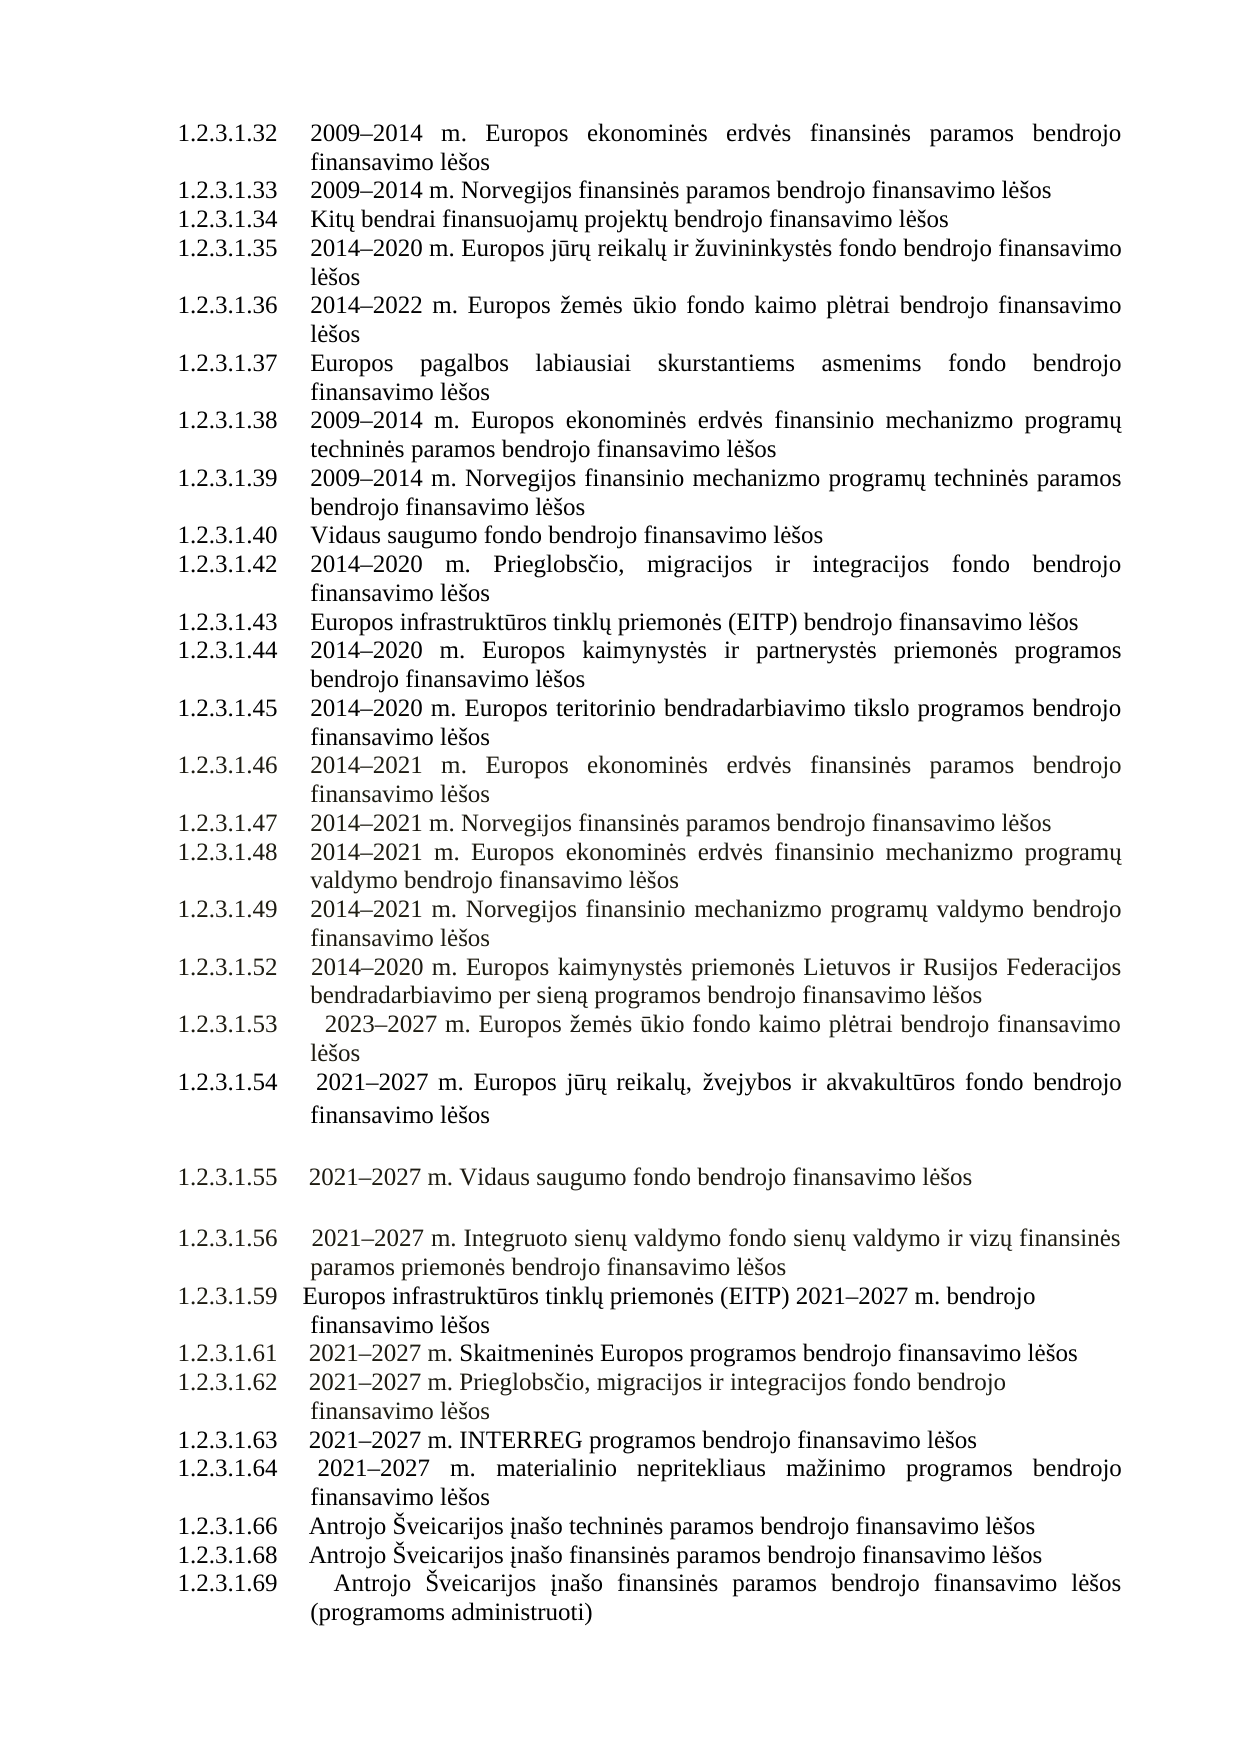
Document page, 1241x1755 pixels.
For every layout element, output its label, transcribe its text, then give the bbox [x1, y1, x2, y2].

text 1.2.3.1.53 2023–2027 m. Europos žemės ūkio fondo kaimo plėtrai bendrojo finansavimo lėšos [177, 1009, 1122, 1067]
text 1.2.3.1.34 Kitų bendrai finansuojamų projektų bendrojo finansavimo lėšos [177, 204, 1122, 233]
text 1.2.3.1.33 2009–2014 m. Norvegijos finansinės paramos bendrojo finansavimo lėšos [177, 176, 1122, 204]
text 1.2.3.1.52 2014–2020 m. Europos kaimynystės priemonės Lietuvos ir Rusijos Federacijos bendradarbiavimo per sieną programos bendrojo finansavimo lėšos [177, 952, 1122, 1009]
text 1.2.3.1.43 Europos infrastruktūros tinklų priemonės (EITP) bendrojo finansavimo lėšos [177, 607, 1122, 636]
text 1.2.3.1.63 2021–2027 m. INTERREG programos bendrojo finansavimo lėšos [177, 1425, 1122, 1453]
text 1.2.3.1.44 2014–2020 m. Europos kaimynystės ir partnerystės priemonės programos bendrojo finansavimo lėšos [177, 636, 1122, 693]
text 1.2.3.1.66 Antrojo Šveicarijos įnašo techninės paramos bendrojo finansavimo lėšos [177, 1511, 1122, 1540]
text 1.2.3.1.69 Antrojo Šveicarijos įnašo finansinės paramos bendrojo finansavimo lėšos (programoms administruoti) [177, 1568, 1122, 1626]
text 1.2.3.1.47 2014–2021 m. Norvegijos finansinės paramos bendrojo finansavimo lėšos [177, 808, 1122, 837]
text 1.2.3.1.56 2021–2027 m. Integruoto sienų valdymo fondo sienų valdymo ir vizų finansinės paramos priemonės bendrojo finansavimo lėšos [177, 1223, 1122, 1281]
text 1.2.3.1.38 2009–2014 m. Europos ekonominės erdvės finansinio mechanizmo programų techninės paramos bendrojo finansavimo lėšos [177, 406, 1122, 463]
text 1.2.3.1.55 2021–2027 m. Vidaus saugumo fondo bendrojo finansavimo lėšos [177, 1162, 1122, 1190]
text 1.2.3.1.48 2014–2021 m. Europos ekonominės erdvės finansinio mechanizmo programų valdymo bendrojo finansavimo lėšos [177, 837, 1122, 894]
text 1.2.3.1.32 2009–2014 m. Europos ekonominės erdvės finansinės paramos bendrojo finansavimo lėšos [177, 118, 1122, 176]
text 1.2.3.1.40 Vidaus saugumo fondo bendrojo finansavimo lėšos [177, 521, 1122, 549]
text 1.2.3.1.61 2021–2027 m. Skaitmeninės Europos programos bendrojo finansavimo lėšos [177, 1338, 1122, 1367]
text 1.2.3.1.62 2021–2027 m. Prieglobsčio, migracijos ir integracijos fondo bendrojo finansavimo lėšos [177, 1367, 1122, 1425]
text 1.2.3.1.54 2021–2027 m. Europos jūrų reikalų, žvejybos ir akvakultūros fondo bendrojo finansavimo lėšos [177, 1067, 1122, 1129]
text 1.2.3.1.45 2014–2020 m. Europos teritorinio bendradarbiavimo tikslo programos bendrojo finansavimo lėšos [177, 693, 1122, 751]
text 1.2.3.1.68 Antrojo Šveicarijos įnašo finansinės paramos bendrojo finansavimo lėšos [177, 1540, 1122, 1568]
text 1.2.3.1.35 2014–2020 m. Europos jūrų reikalų ir žuvininkystės fondo bendrojo finansavimo lėšos [177, 233, 1122, 291]
text 1.2.3.1.36 2014–2022 m. Europos žemės ūkio fondo kaimo plėtrai bendrojo finansavimo lėšos [177, 291, 1122, 348]
text 1.2.3.1.64 2021–2027 m. materialinio nepritekliaus mažinimo programos bendrojo finansavimo lėšos [177, 1453, 1122, 1511]
text 1.2.3.1.59 Europos infrastruktūros tinklų priemonės (EITP) 2021–2027 m. bendrojo finansavimo lėšos [177, 1281, 1122, 1338]
text 1.2.3.1.42 2014–2020 m. Prieglobsčio, migracijos ir integracijos fondo bendrojo finansavimo lėšos [177, 549, 1122, 607]
text 1.2.3.1.39 2009–2014 m. Norvegijos finansinio mechanizmo programų techninės paramos bendrojo finansavimo lėšos [177, 463, 1122, 521]
text 1.2.3.1.37 Europos pagalbos labiausiai skurstantiems asmenims fondo bendrojo finansavimo lėšos [177, 348, 1122, 406]
text 1.2.3.1.46 2014–2021 m. Europos ekonominės erdvės finansinės paramos bendrojo finansavimo lėšos [177, 751, 1122, 808]
text 1.2.3.1.49 2014–2021 m. Norvegijos finansinio mechanizmo programų valdymo bendrojo finansavimo lėšos [177, 894, 1122, 952]
